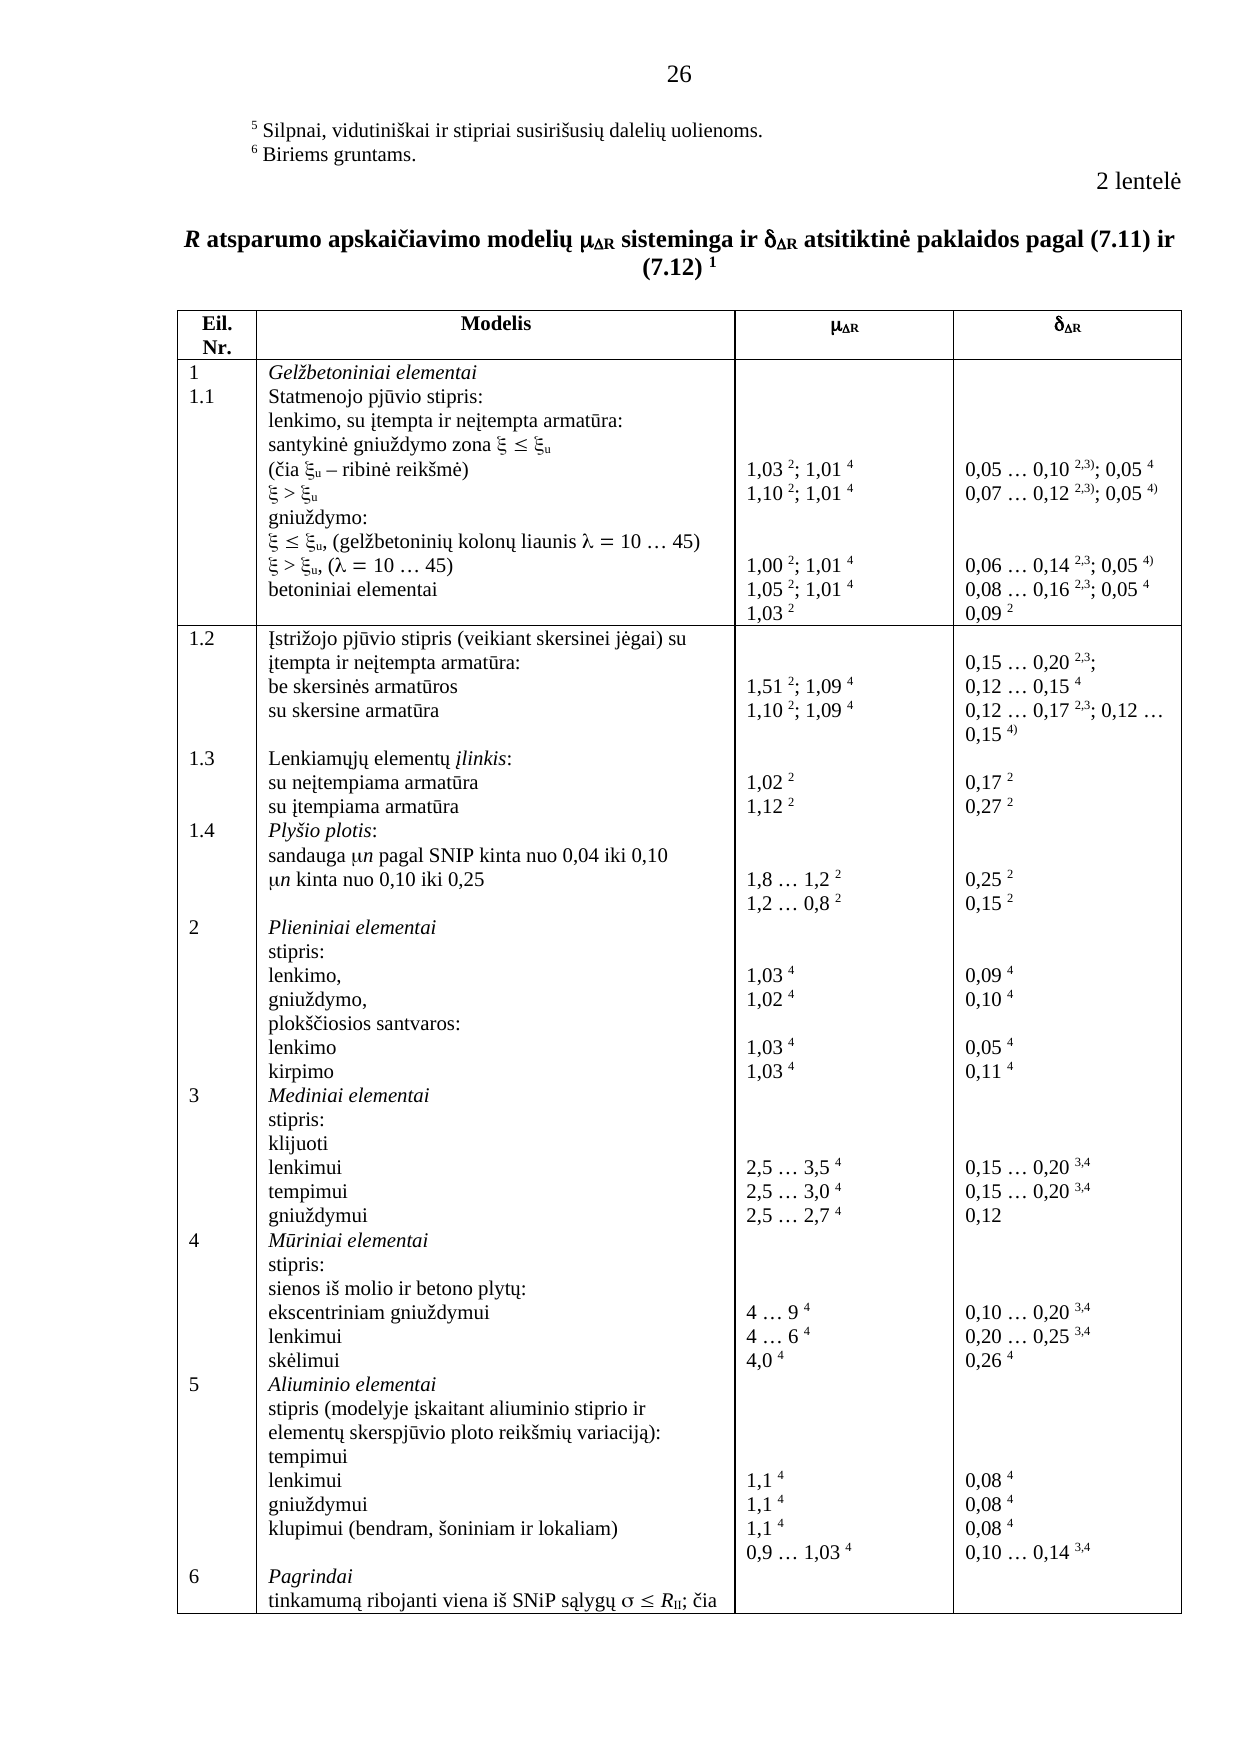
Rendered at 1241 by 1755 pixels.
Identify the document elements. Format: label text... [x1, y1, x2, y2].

table_cell 1.1 [178, 384, 256, 625]
text R atsparumo apskaičiavimo modelių mDR sisteminga ir dDR atsitiktinė paklaidos pagal (7.11) ir (7.12) 1 [177, 224, 1181, 281]
table_cell Statmenojo pjūvio stipris: lenkimo, su įtempta ir neįtempta armatūra: santykinė gniuždymo zona x £ xu (čia xu – ribinė reikšmė) x > xu gniuždymo: x £ xu, (gelžbetoninių kolonų liaunis l = 10 … 45) x > xu, (l = 10 … 45) betoniniai elementai [257, 384, 734, 625]
table_cell [736, 360, 953, 384]
table_cell 3 [178, 1083, 256, 1107]
table_cell [736, 1589, 953, 1612]
table_cell 0,15 … 0,20 2,3; 0,12 … 0,15 4 0,12 … 0,17 2,3; 0,12 … 0,15 4) [954, 626, 1181, 746]
table_cell [736, 1228, 953, 1252]
table_cell 1,02 2 1,12 2 [736, 746, 953, 818]
table_cell stipris: lenkimo, gniuždymo, plokščiosios santvaros: lenkimo kirpimo [257, 939, 734, 1083]
table_cell [178, 939, 256, 1083]
table_cell 1,03 4 1,02 4 1,03 4 1,03 4 [736, 939, 953, 1083]
table_cell 1,51 2; 1,09 4 1,10 2; 1,09 4 [736, 626, 953, 746]
table_cell [178, 1396, 256, 1564]
table_cell [954, 1372, 1181, 1396]
table_cell [178, 1252, 256, 1372]
text 5 Silpnai, vidutiniškai ir stipriai susirišusių dalelių uolienoms. [177, 118, 1181, 142]
table_cell Pagrindai [257, 1564, 734, 1588]
table_cell [954, 1589, 1181, 1612]
table_cell 1,03 2; 1,01 4 1,10 2; 1,01 4 1,00 2; 1,01 4 1,05 2; 1,01 4 1,03 2 [736, 384, 953, 625]
table_cell [736, 1564, 953, 1588]
table_cell Aliuminio elementai [257, 1372, 734, 1396]
table_cell 0,08 4 0,08 4 0,08 4 0,10 … 0,14 3,4 [954, 1396, 1181, 1564]
table_cell [178, 1589, 256, 1612]
table_cell 1,1 4 1,1 4 1,1 4 0,9 … 1,03 4 [736, 1396, 953, 1564]
table_cell 2,5 … 3,5 4 2,5 … 3,0 4 2,5 … 2,7 4 [736, 1107, 953, 1227]
table_cell 0,09 4 0,10 4 0,05 4 0,11 4 [954, 939, 1181, 1083]
table_header Modelis [257, 311, 734, 359]
table_cell 1,8 … 1,2 2 1,2 … 0,8 2 [736, 819, 953, 915]
table_cell [954, 360, 1181, 384]
text 6 Biriems gruntams. [177, 142, 1181, 166]
table_cell Gelžbetoniniai elementai [257, 360, 734, 384]
table_header dDR [954, 311, 1181, 359]
table_header Eil. Nr. [178, 311, 256, 359]
table_cell 1.2 [178, 626, 256, 746]
table_cell [736, 1372, 953, 1396]
table_cell [178, 1107, 256, 1227]
table_cell 6 [178, 1564, 256, 1588]
table_cell Plieniniai elementai [257, 915, 734, 939]
table_cell stipris (modelyje įskaitant aliuminio stiprio ir elementų skerspjūvio ploto reikšmių variaciją): tempimui lenkimui gniuždymui klupimui (bendram, šoniniam ir lokaliam) [257, 1396, 734, 1564]
table_cell [736, 1083, 953, 1107]
table_cell 4 … 9 4 4 … 6 4 4,0 4 [736, 1252, 953, 1372]
table_cell [736, 915, 953, 939]
table_cell 1 [178, 360, 256, 384]
table_cell Mediniai elementai [257, 1083, 734, 1107]
table_cell stipris: sienos iš molio ir betono plytų: ekscentriniam gniuždymui lenkimui skėlimui [257, 1252, 734, 1372]
table_cell [954, 915, 1181, 939]
table_cell 1.3 [178, 746, 256, 818]
table_cell [954, 1564, 1181, 1588]
table_cell 5 [178, 1372, 256, 1396]
table_cell tinkamumą ribojanti viena iš SNiP sąlygų s £ RII; čia [257, 1589, 734, 1612]
table_cell 2 [178, 915, 256, 939]
table_cell 0,10 … 0,20 3,4 0,20 … 0,25 3,4 0,26 4 [954, 1252, 1181, 1372]
table_cell 1.4 [178, 819, 256, 915]
table_cell 0,15 … 0,20 3,4 0,15 … 0,20 3,4 0,12 [954, 1107, 1181, 1227]
table_cell Plyšio plotis: sandauga mn pagal SNIP kinta nuo 0,04 iki 0,10 mn kinta nuo 0,10 iki 0,25 [257, 819, 734, 915]
table_header mDR [736, 311, 953, 359]
table_cell Įstrižojo pjūvio stipris (veikiant skersinei jėgai) su įtempta ir neįtempta armatūra: be skersinės armatūros su skersine armatūra [257, 626, 734, 746]
text 2 lentelė [927, 166, 1181, 195]
table_cell [954, 1083, 1181, 1107]
table_cell 0,17 2 0,27 2 [954, 746, 1181, 818]
table_cell 0,25 2 0,15 2 [954, 819, 1181, 915]
table_cell Lenkiamųjų elementų įlinkis: su neįtempiama armatūra su įtempiama armatūra [257, 746, 734, 818]
table_cell Mūriniai elementai [257, 1228, 734, 1252]
table_cell [954, 1228, 1181, 1252]
table_cell 4 [178, 1228, 256, 1252]
table_cell 0,05 … 0,10 2,3); 0,05 4 0,07 … 0,12 2,3); 0,05 4) 0,06 … 0,14 2,3; 0,05 4) 0,08 … 0,16 2,3; 0,05 4 0,09 2 [954, 384, 1181, 625]
table_cell stipris: klijuoti lenkimui tempimui gniuždymui [257, 1107, 734, 1227]
